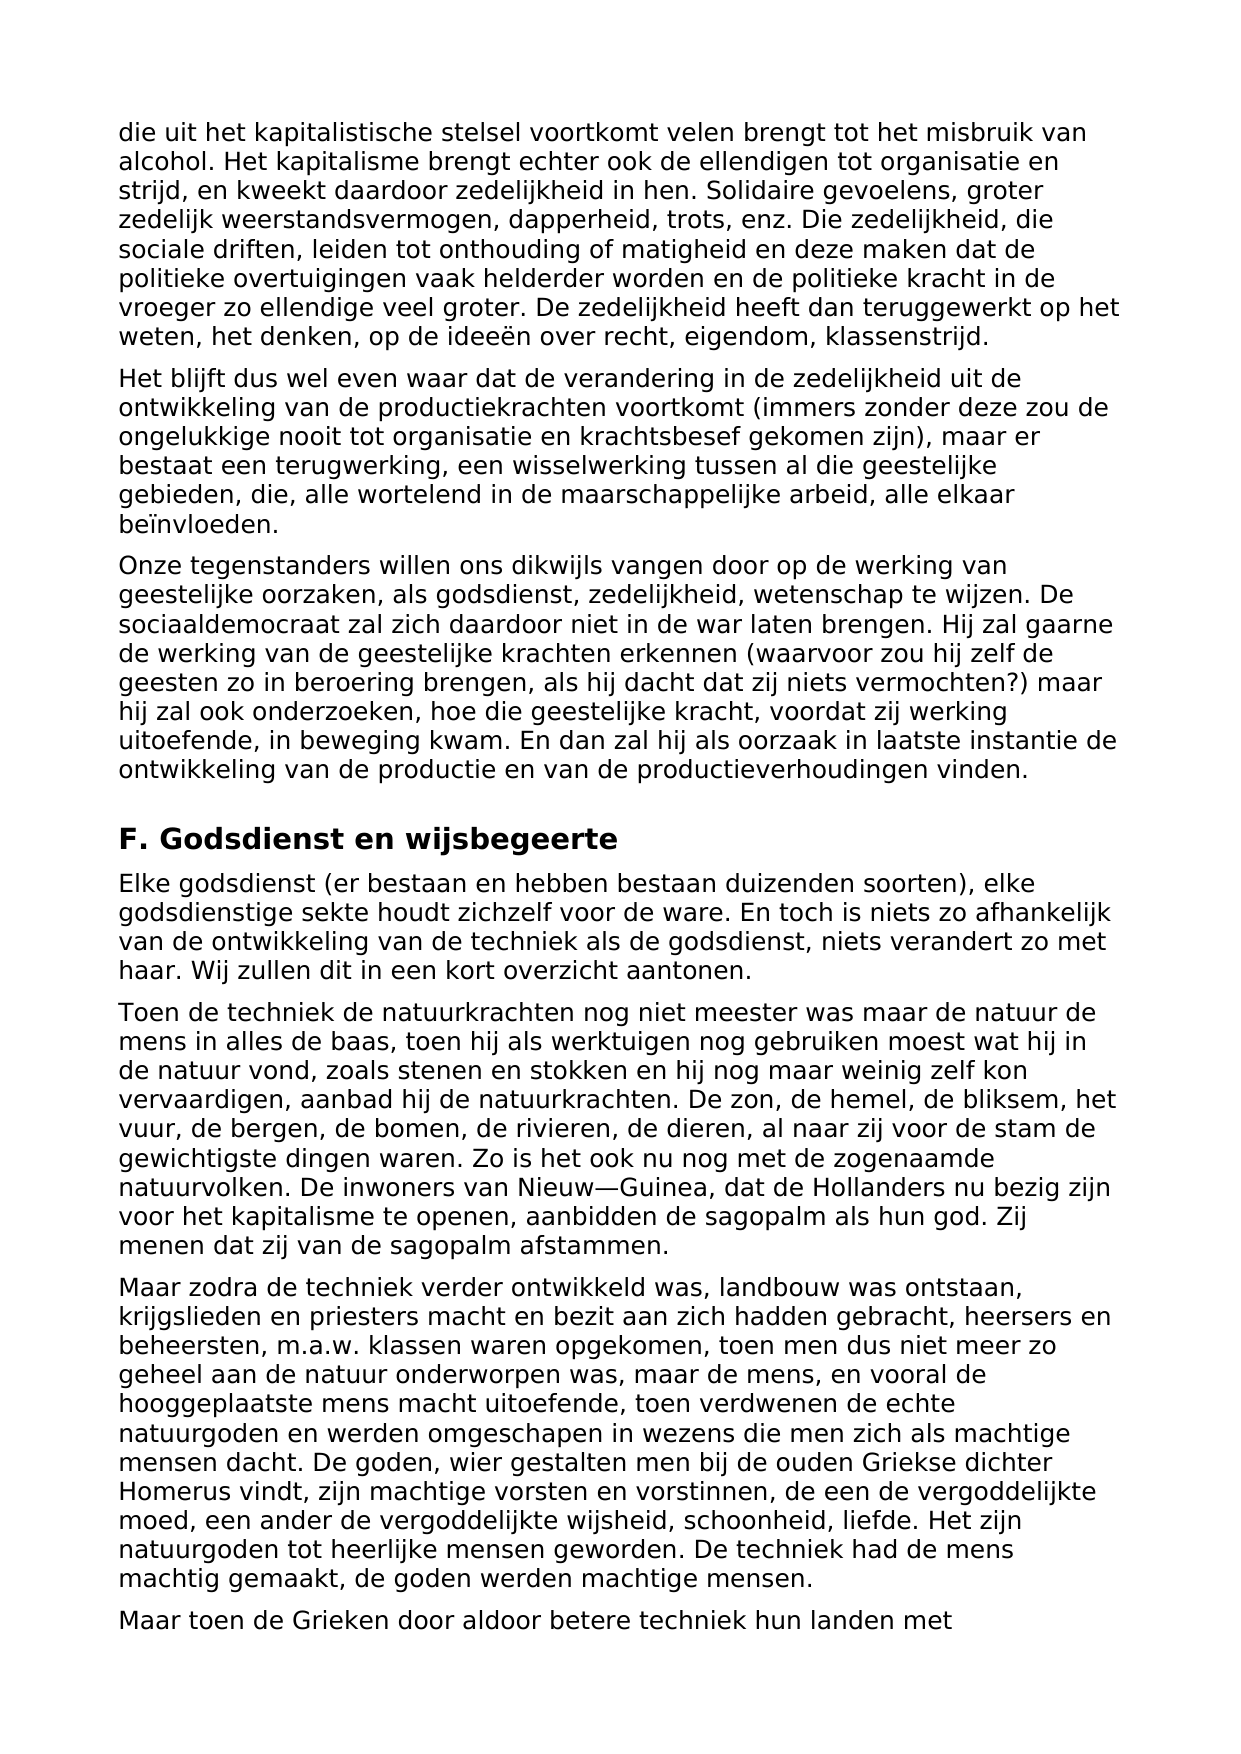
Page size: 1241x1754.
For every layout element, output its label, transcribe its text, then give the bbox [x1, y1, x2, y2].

text die uit het kapitalistische stelsel voortkomt velen brengt tot het misbruik van alcohol. Het kapitalisme brengt echter ook de ellendigen tot organisatie en strijd, en kweekt daardoor zedelijkheid in hen. Solidaire gevoelens, groter zedelijk weerstandsvermogen, dapperheid, trots, enz. Die zedelijkheid, die sociale driften, leiden tot onthouding of matigheid en deze maken dat de politieke overtuigingen vaak helderder worden en de politieke kracht in de vroeger zo ellendige veel groter. De zedelijkheid heeft dan teruggewerkt op het weten, het denken, op de ideeën over recht, eigendom, klassenstrijd. [118, 118, 1122, 351]
text Elke godsdienst (er bestaan en hebben bestaan duizenden soorten), elke godsdienstige sekte houdt zichzelf voor de ware. En toch is niets zo afhankelijk van de ontwikkeling van de techniek als de godsdienst, niets verandert zo met haar. Wij zullen dit in een kort overzicht aantonen. [118, 869, 1122, 985]
text Toen de techniek de natuurkrachten nog niet meester was maar de natuur de mens in alles de baas, toen hij als werktuigen nog gebruiken moest wat hij in de natuur vond, zoals stenen en stokken en hij nog maar weinig zelf kon vervaardigen, aanbad hij de natuurkrachten. De zon, de hemel, de bliksem, het vuur, de bergen, de bomen, de rivieren, de dieren, al naar zij voor de stam de gewichtigste dingen waren. Zo is het ook nu nog met de zogenaamde natuurvolken. De inwoners van Nieuw—Guinea, dat de Hollanders nu bezig zijn voor het kapitalisme te openen, aanbidden de sagopalm als hun god. Zij menen dat zij van de sagopalm afstammen. [118, 998, 1122, 1260]
text Maar toen de Grieken door aldoor betere techniek hun landen met [118, 1606, 1122, 1635]
text Maar zodra de techniek verder ontwikkeld was, landbouw was ontstaan, krijgslieden en priesters macht en bezit aan zich hadden gebracht, heersers en beheersten, m.a.w. klassen waren opgekomen, toen men dus niet meer zo geheel aan de natuur onderworpen was, maar de mens, en vooral de hooggeplaatste mens macht uitoefende, toen verdwenen de echte natuurgoden en werden omgeschapen in wezens die men zich als machtige mensen dacht. De goden, wier gestalten men bij de ouden Griekse dichter Homerus vindt, zijn machtige vorsten en vorstinnen, de een de vergoddelijkte moed, een ander de vergoddelijkte wijsheid, schoonheid, liefde. Het zijn natuurgoden tot heerlijke mensen geworden. De techniek had de mens machtig gemaakt, de goden werden machtige mensen. [118, 1273, 1122, 1594]
subtitle F. Godsdienst en wijsbegeerte [118, 822, 1122, 856]
text Het blijft dus wel even waar dat de verandering in de zedelijkheid uit de ontwikkeling van de productiekrachten voortkomt (immers zonder deze zou de ongelukkige nooit tot organisatie en krachtsbesef gekomen zijn), maar er bestaat een terugwerking, een wisselwerking tussen al die geestelijke gebieden, die, alle wortelend in de maarschappelijke arbeid, alle elkaar beïnvloeden. [118, 364, 1122, 539]
text Onze tegenstanders willen ons dikwijls vangen door op de werking van geestelijke oorzaken, als godsdienst, zedelijkheid, wetenschap te wijzen. De sociaaldemocraat zal zich daardoor niet in de war laten brengen. Hij zal gaarne de werking van de geestelijke krachten erkennen (waarvoor zou hij zelf de geesten zo in beroering brengen, als hij dacht dat zij niets vermochten?) maar hij zal ook onderzoeken, hoe die geestelijke kracht, voordat zij werking uitoefende, in beweging kwam. En dan zal hij als oorzaak in laatste instantie de ontwikkeling van de productie en van de productieverhoudingen vinden. [118, 551, 1122, 785]
